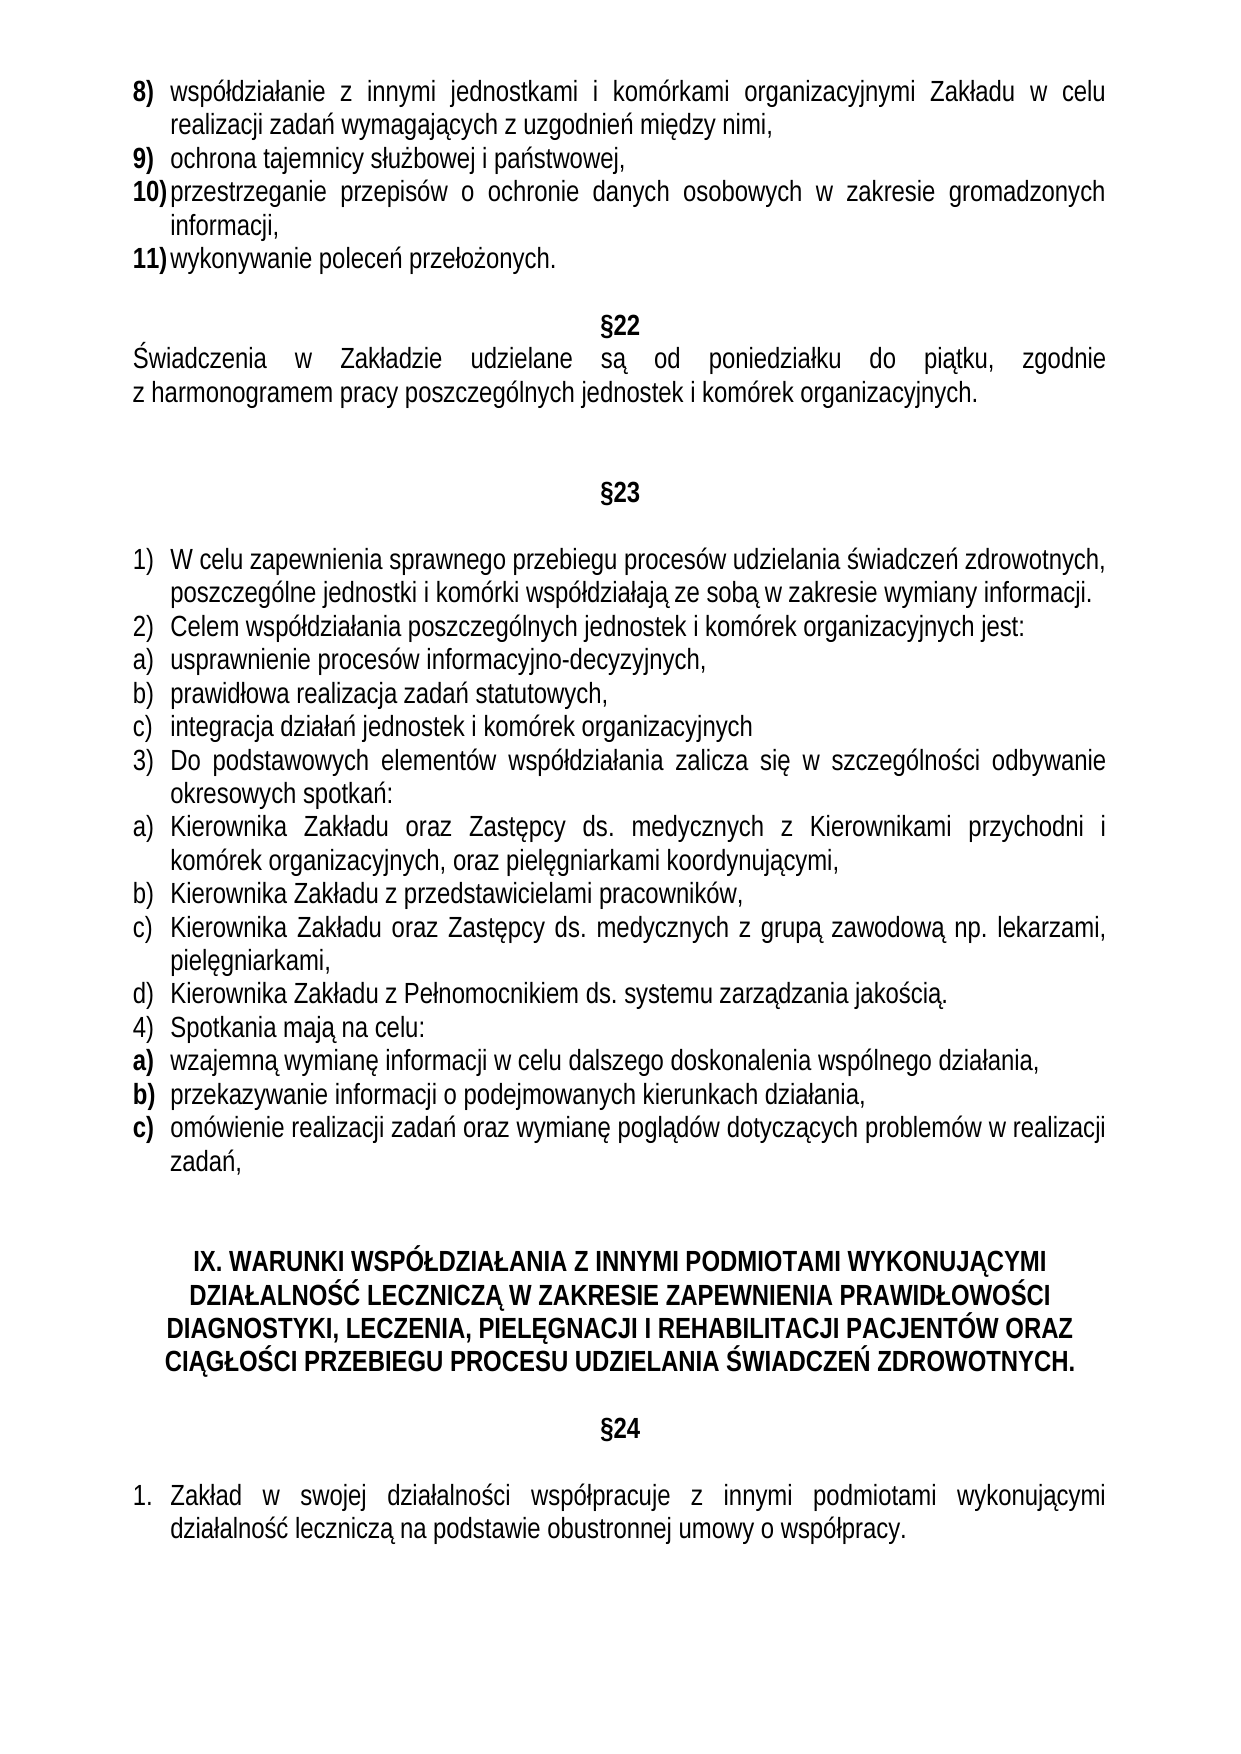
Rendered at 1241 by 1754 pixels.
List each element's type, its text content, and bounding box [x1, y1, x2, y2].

list współdziałanie z innymi jednostkami i komórkami organizacyjnymi Zakładu w celu realizacji zadań wymagających z uzgodnień między nimi, [133, 74, 1108, 141]
text §23 [133, 475, 1108, 508]
list integracja działań jednostek i komórek organizacyjnych [133, 709, 1108, 743]
list przekazywanie informacji o podejmowanych kierunkach działania, [133, 1077, 1108, 1110]
list usprawnienie procesów informacyjno-decyzyjnych, [133, 642, 1108, 676]
list prawidłowa realizacja zadań statutowych, [133, 676, 1108, 709]
text IX. WARUNKI WSPÓŁDZIAŁANIA Z INNYMI PODMIOTAMI WYKONUJĄCYMI DZIAŁALNOŚĆ LECZNICZĄ W ZAKRESIE ZAPEWNIENIA PRAWIDŁOWOŚCI DIAGNOSTYKI, LECZENIA, PIELĘGNACJI I REHABILITACJI PACJENTÓW ORAZ CIĄGŁOŚCI PRZEBIEGU PROCESU UDZIELANIA ŚWIADCZEŃ ZDROWOTNYCH. [133, 1244, 1108, 1378]
list W celu zapewnienia sprawnego przebiegu procesów udzielania świadczeń zdrowotnych, poszczególne jednostki i komórki współdziałają ze sobą w zakresie wymiany informacji. [133, 542, 1108, 609]
text §22 [133, 308, 1108, 341]
list Zakład w swojej działalności współpracuje z innymi podmiotami wykonującymi działalność leczniczą na podstawie obustronnej umowy o współpracy. [133, 1478, 1108, 1545]
list Do podstawowych elementów współdziałania zalicza się w szczególności odbywanie okresowych spotkań: [133, 743, 1108, 809]
list Spotkania mają na celu: [133, 1010, 1108, 1043]
list Kierownika Zakładu z przedstawicielami pracowników, [133, 876, 1108, 910]
list omówienie realizacji zadań oraz wymianę poglądów dotyczących problemów w realizacji zadań, [133, 1110, 1108, 1177]
text Świadczenia w Zakładzie udzielane są od poniedziałku do piątku, zgodnie z harmonogramem pracy poszczególnych jednostek i komórek organizacyjnych. [133, 341, 1108, 408]
list wykonywanie poleceń przełożonych. [133, 241, 1108, 274]
list Kierownika Zakładu z Pełnomocnikiem ds. systemu zarządzania jakością. [133, 977, 1108, 1010]
list Celem współdziałania poszczególnych jednostek i komórek organizacyjnych jest: [133, 609, 1108, 642]
list ochrona tajemnicy służbowej i państwowej, [133, 141, 1108, 174]
list wzajemną wymianę informacji w celu dalszego doskonalenia wspólnego działania, [133, 1043, 1108, 1077]
list Kierownika Zakładu oraz Zastępcy ds. medycznych z grupą zawodową np. lekarzami, pielęgniarkami, [133, 910, 1108, 977]
list przestrzeganie przepisów o ochronie danych osobowych w zakresie gromadzonych informacji, [133, 174, 1108, 241]
text §24 [133, 1411, 1108, 1445]
list Kierownika Zakładu oraz Zastępcy ds. medycznych z Kierownikami przychodni i komórek organizacyjnych, oraz pielęgniarkami koordynującymi, [133, 809, 1108, 876]
